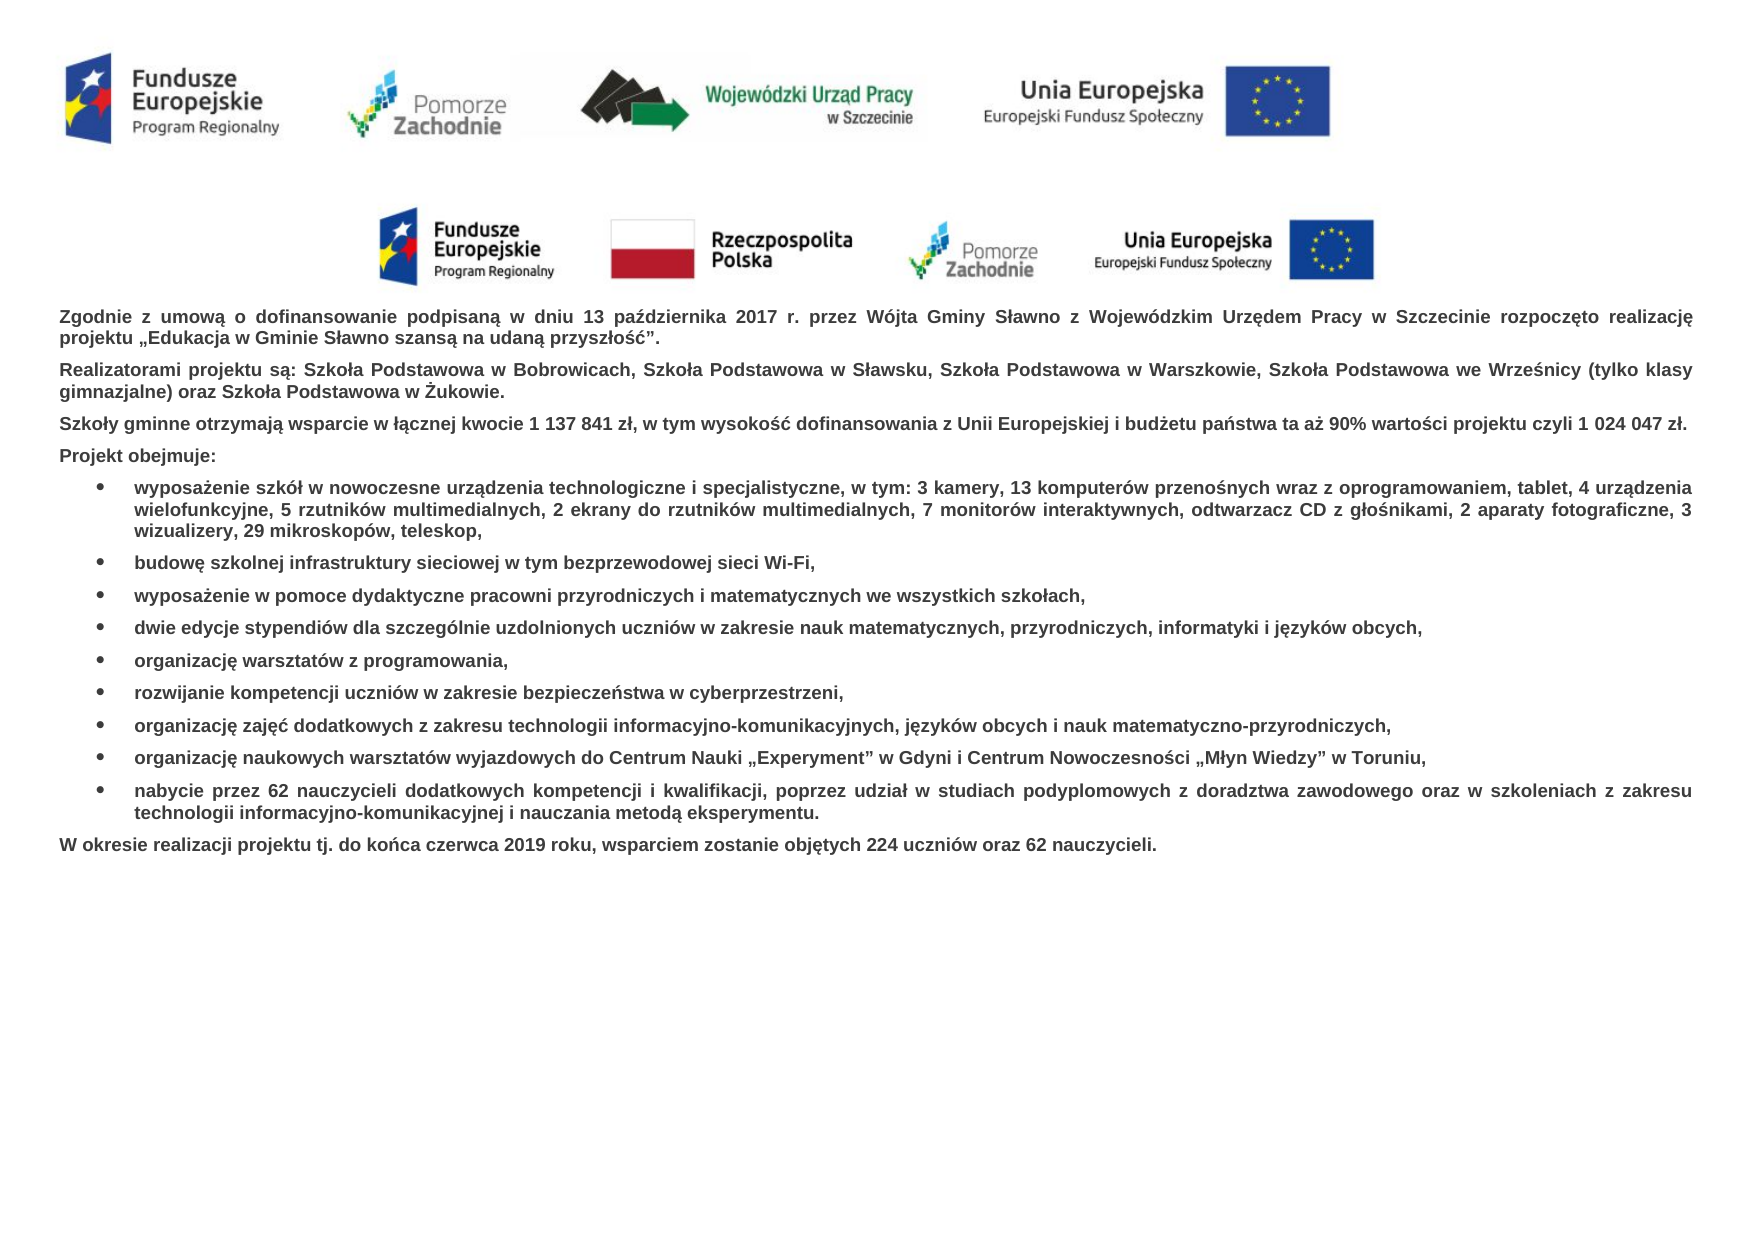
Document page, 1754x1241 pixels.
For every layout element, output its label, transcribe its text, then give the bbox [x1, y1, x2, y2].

text Szkoły gminne otrzymają wsparcie w łącznej kwocie 1 137 841 zł, w tym wysokość dofinansowania z Unii Europejskiej i budżetu państwa ta aż 90% wartości projektu czyli 1 024 047 zł. [59, 413, 1695, 434]
text W okresie realizacji projektu tj. do końca czerwca 2019 roku, wsparciem zostanie objętych 224 uczniów oraz 62 nauczycieli. [59, 834, 1695, 855]
list wyposażenie szkół w nowoczesne urządzenia technologiczne i specjalistyczne, w tym: 3 kamery, 13 komputerów przenośnych wraz z oprogramowaniem, tablet, 4 urządzenia wielofunkcyjne, 5 rzutników multimedialnych, 2 ekrany do rzutników multimedialnych, 7 monitorów interaktywnych, odtwarzacz CD z głośnikami, 2 aparaty fotograficzne, 3 wizualizery, 29 mikroskopów, teleskop, [97, 477, 1695, 542]
list rozwijanie kompetencji uczniów w zakresie bezpieczeństwa w cyberprzestrzeni, [97, 682, 1695, 704]
text Projekt obejmuje: [59, 444, 1695, 466]
list budowę szkolnej infrastruktury sieciowej w tym bezprzewodowej sieci Wi-Fi, [97, 552, 1695, 574]
list organizację warsztatów z programowania, [97, 650, 1695, 672]
list organizację naukowych warsztatów wyjazdowych do Centrum Nauki „Experyment” w Gdyni i Centrum Nowoczesności „Młyn Wiedzy” w Toruniu, [97, 747, 1695, 769]
text Zgodnie z umową o dofinansowanie podpisaną w dniu 13 października 2017 r. przez Wójta Gminy Sławno z Wojewódzkim Urzędem Pracy w Szczecinie rozpoczęto realizację projektu „Edukacja w Gminie Sławno szansą na udaną przyszłość”. [59, 218, 1695, 349]
list dwie edycje stypendiów dla szczególnie uzdolnionych uczniów w zakresie nauk matematycznych, przyrodniczych, informatyki i języków obcych, [97, 617, 1695, 639]
list nabycie przez 62 nauczycieli dodatkowych kompetencji i kwalifikacji, poprzez udział w studiach podyplomowych z doradztwa zawodowego oraz w szkoleniach z zakresu technologii informacyjno-komunikacyjnej i nauczania metodą eksperymentu. [97, 780, 1695, 823]
list organizację zajęć dodatkowych z zakresu technologii informacyjno-komunikacyjnych, języków obcych i nauk matematyczno-przyrodniczych, [97, 715, 1695, 737]
list wyposażenie w pomoce dydaktyczne pracowni przyrodniczych i matematycznych we wszystkich szkołach, [97, 585, 1695, 607]
text Realizatorami projektu są: Szkoła Podstawowa w Bobrowicach, Szkoła Podstawowa w Sławsku, Szkoła Podstawowa w Warszkowie, Szkoła Podstawowa we Wrześnicy (tylko klasy gimnazjalne) oraz Szkoła Podstawowa w Żukowie. [59, 359, 1695, 402]
picture [0, 0, 1419, 306]
